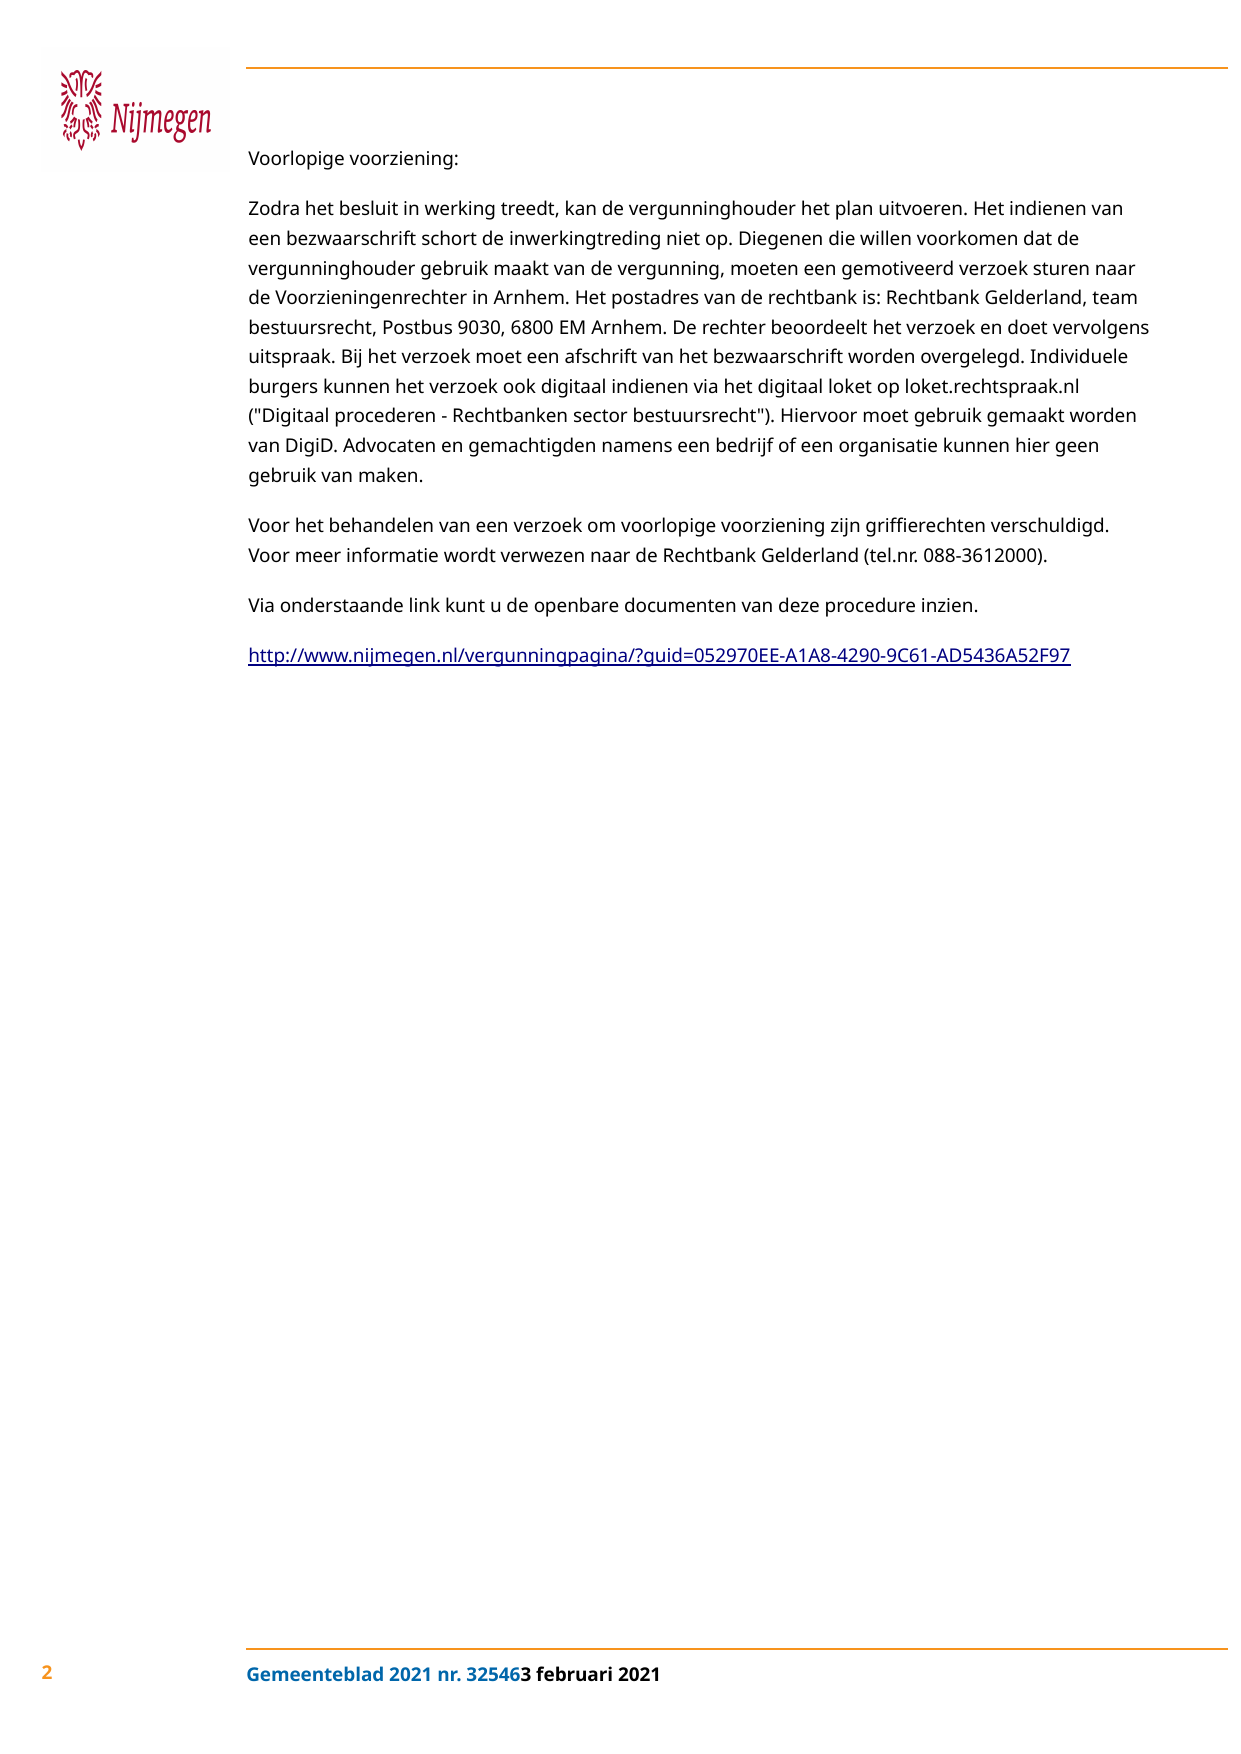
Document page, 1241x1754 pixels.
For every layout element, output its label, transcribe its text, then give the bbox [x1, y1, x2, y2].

text Voorlopige voorziening: [248, 145, 1152, 171]
text Voor het behandelen van een verzoek om voorlopige voorziening zijn griffierechten verschuldigd. Voor meer informatie wordt verwezen naar de Rechtbank Gelderland (tel.nr. 088-3612000). [248, 512, 1152, 568]
text http://www.nijmegen.nl/vergunningpagina/?guid=052970EE-A1A8-4290-9C61-AD5436A52F97 [248, 643, 1152, 668]
text Via onderstaande link kunt u de openbare documenten van deze procedure inzien. [248, 592, 1152, 618]
picture [41, 47, 231, 172]
text Zodra het besluit in werking treedt, kan de vergunninghouder het plan uitvoeren. Het indienen van een bezwaarschrift schort de inwerkingtreding niet op. Diegenen die willen voorkomen dat de vergunninghouder gebruik maakt van de vergunning, moeten een gemotiveerd verzoek sturen naar de Voorzieningenrechter in Arnhem. Het postadres van de rechtbank is: Rechtbank Gelderland, team bestuursrecht, Postbus 9030, 6800 EM Arnhem. De rechter beoordeelt het verzoek en doet vervolgens uitspraak. Bij het verzoek moet een afschrift van het bezwaarschrift worden overgelegd. Individuele burgers kunnen het verzoek ook digitaal indienen via het digitaal loket op loket.rechtspraak.nl ("Digitaal procederen - Rechtbanken sector bestuursrecht"). Hiervoor moet gebruik gemaakt worden van DigiD. Advocaten en gemachtigden namens een bedrijf of een organisatie kunnen hier geen gebruik van maken. [248, 196, 1152, 488]
